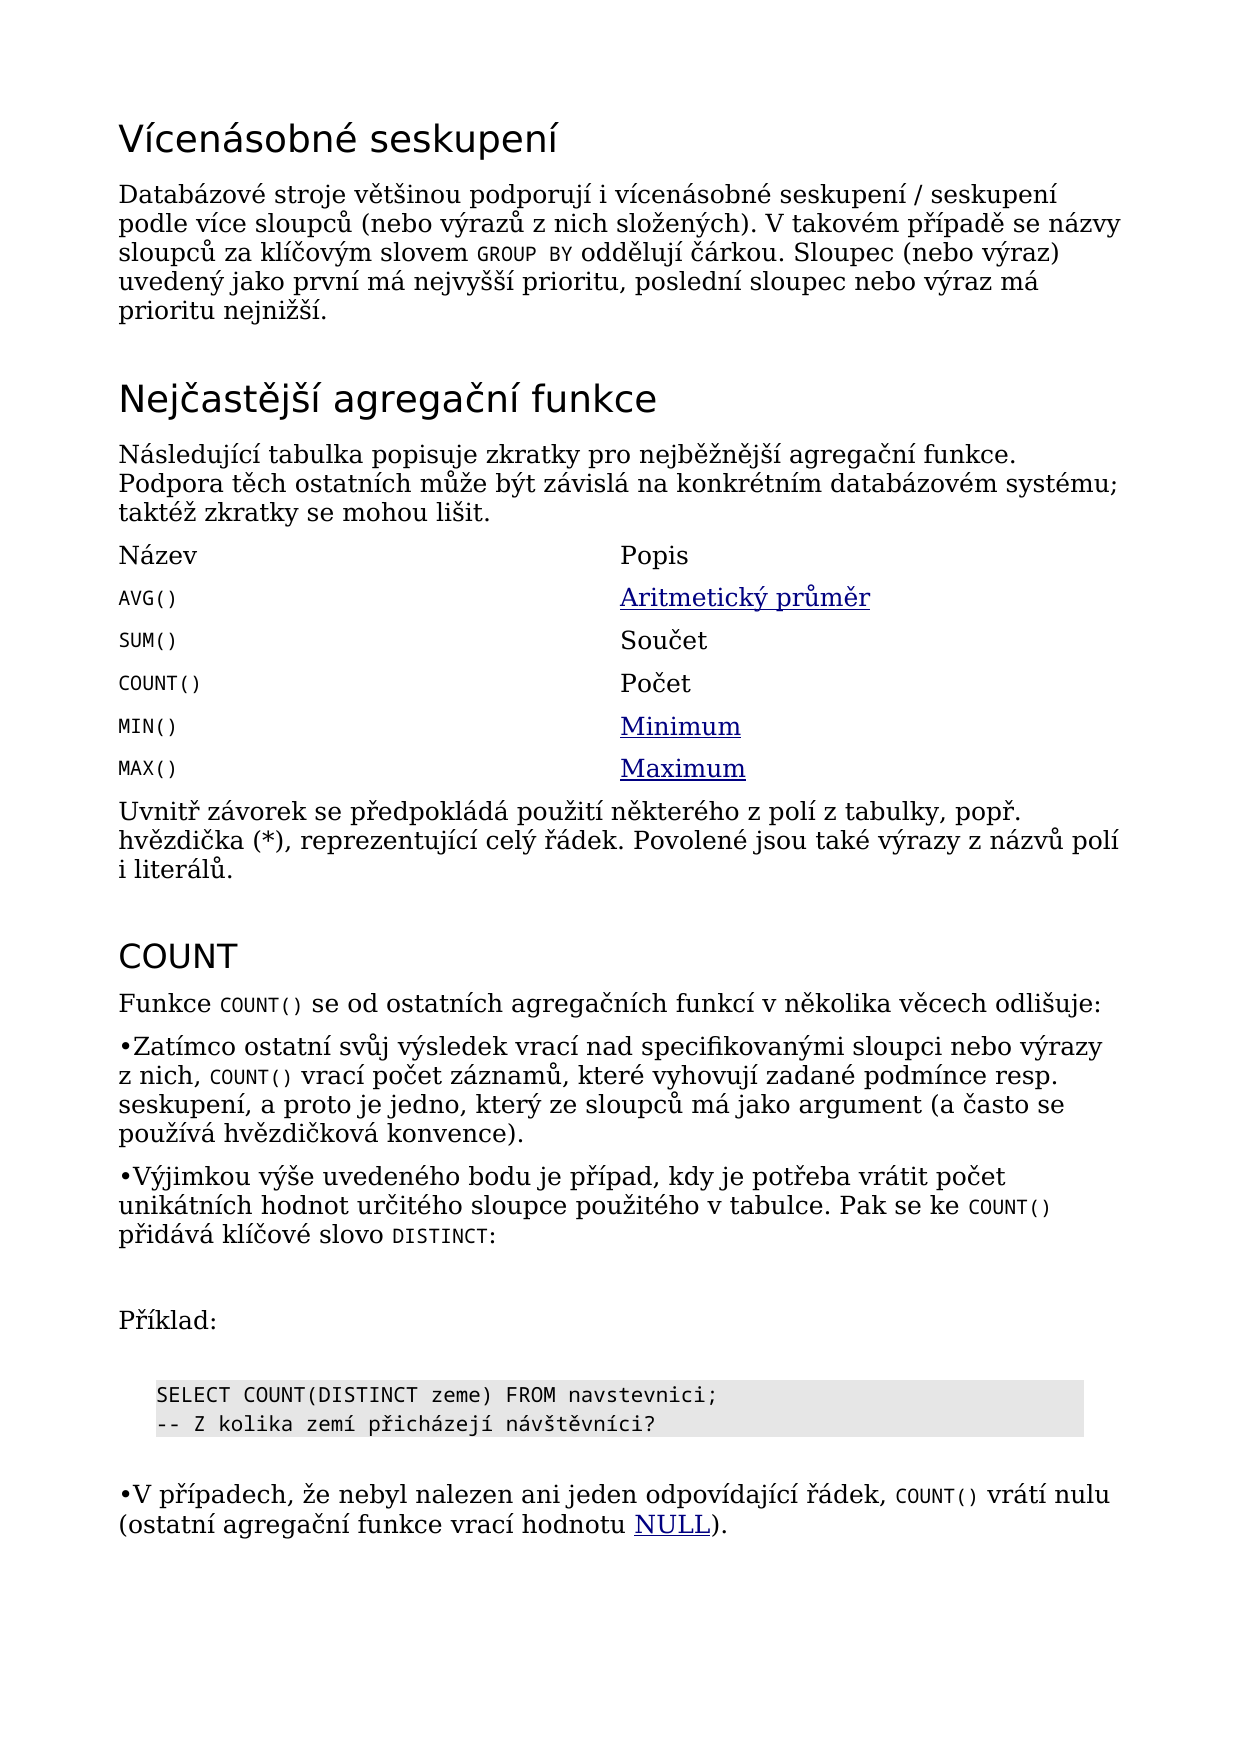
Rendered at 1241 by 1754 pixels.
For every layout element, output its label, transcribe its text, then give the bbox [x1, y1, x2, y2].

table_cell MAX() [118, 748, 620, 791]
list Výjimkou výše uvedeného bodu je případ, kdy je potřeba vrátit počet unikátních hodnot určitého sloupce použitého v tabulce. Pak se ke COUNT() přidává klíčové slovo DISTINCT: [118, 1162, 1122, 1250]
text Příklad: [118, 1306, 1122, 1335]
text Funkce COUNT() se od ostatních agregačních funkcí v několika věcech odlišuje: [118, 989, 1122, 1019]
table_header Popis [620, 535, 1122, 577]
table_cell AVG() [118, 578, 620, 620]
table_cell Minimum [620, 706, 1122, 748]
subtitle Nejčastější agregační funkce [118, 378, 1122, 422]
list V případech, že nebyl nalezen ani jeden odpovídající řádek, COUNT() vrátí nulu (ostatní agregační funkce vrací hodnotu NULL). [118, 1481, 1122, 1539]
table_cell MIN() [118, 706, 620, 748]
table_cell SUM() [118, 620, 620, 663]
text Následující tabulka popisuje zkratky pro nejběžnější agregační funkce. Podpora těch ostatních může být závislá na konkrétním databázovém systému; taktéž zkratky se mohou lišit. [118, 440, 1122, 527]
table_cell Aritmetický průměr [620, 578, 1122, 620]
table_cell Maximum [620, 748, 1122, 791]
text Uvnitř závorek se předpokládá použití některého z polí z tabulky, popř. hvězdička (*), reprezentující celý řádek. Povolené jsou také výrazy z názvů polí i literálů. [118, 797, 1122, 884]
text Databázové stroje většinou podporují i vícenásobné seskupení / seskupení podle více sloupců (nebo výrazů z nich složených). V takovém případě se názvy sloupců za klíčovým slovem GROUP BY oddělují čárkou. Sloupec (nebo výraz) uvedený jako první má nejvyšší prioritu, poslední sloupec nebo výraz má prioritu nejnižší. [118, 180, 1122, 326]
table_cell Počet [620, 663, 1122, 706]
table_header Název [118, 535, 620, 577]
text SELECT COUNT(DISTINCT zeme) FROM navstevnici; -- Z kolika zemí přicházejí návštěvníci? [156, 1380, 1084, 1437]
subtitle Vícenásobné seskupení [118, 118, 1122, 162]
table_cell COUNT() [118, 663, 620, 706]
list Zatímco ostatní svůj výsledek vrací nad specifikovanými sloupci nebo výrazy z nich, COUNT() vrací počet záznamů, které vyhovují zadané podmínce resp. seskupení, a proto je jedno, který ze sloupců má jako argument (a často se používá hvězdičková konvence). [118, 1032, 1122, 1149]
subtitle COUNT [118, 937, 1122, 976]
table_cell Součet [620, 620, 1122, 663]
